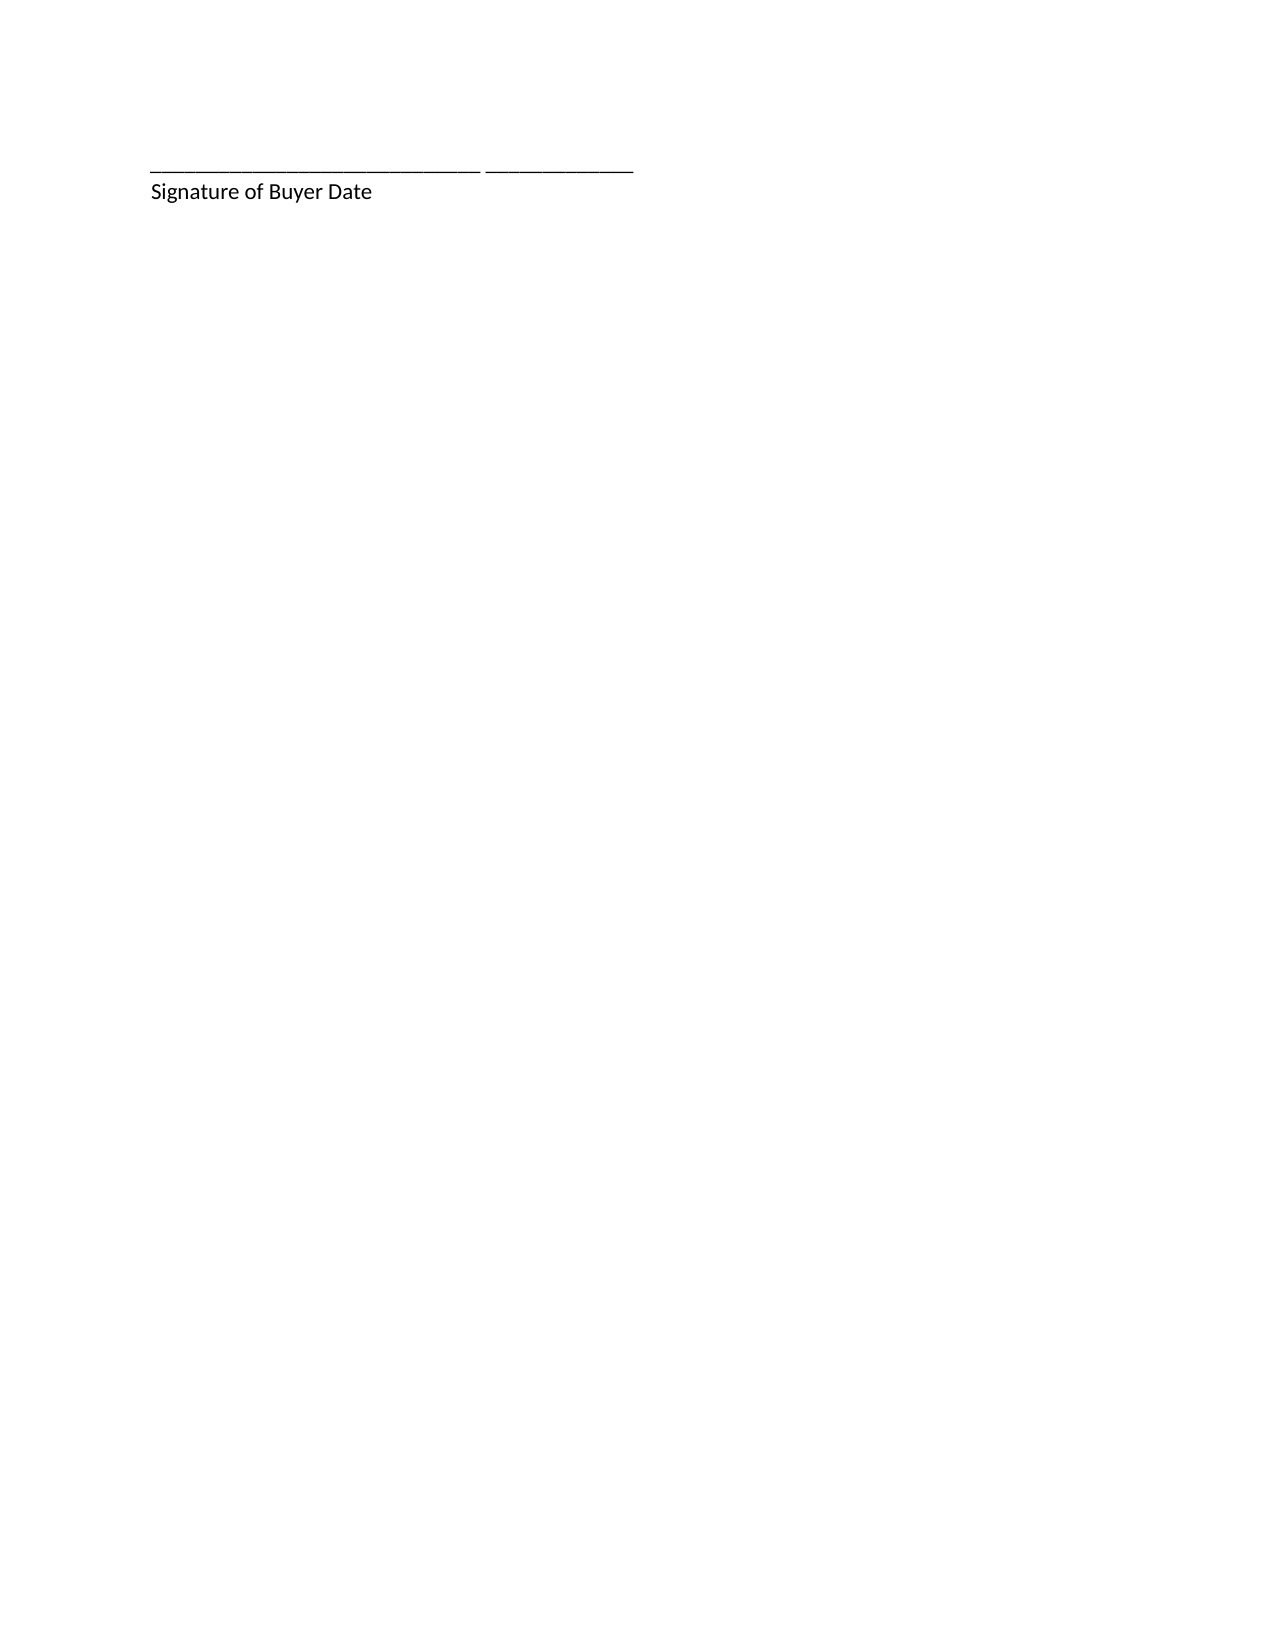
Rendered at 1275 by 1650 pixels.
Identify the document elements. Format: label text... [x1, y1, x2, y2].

text _____________________________ _____________ [150, 148, 1123, 176]
text Signature of Buyer Date [151, 177, 1123, 205]
